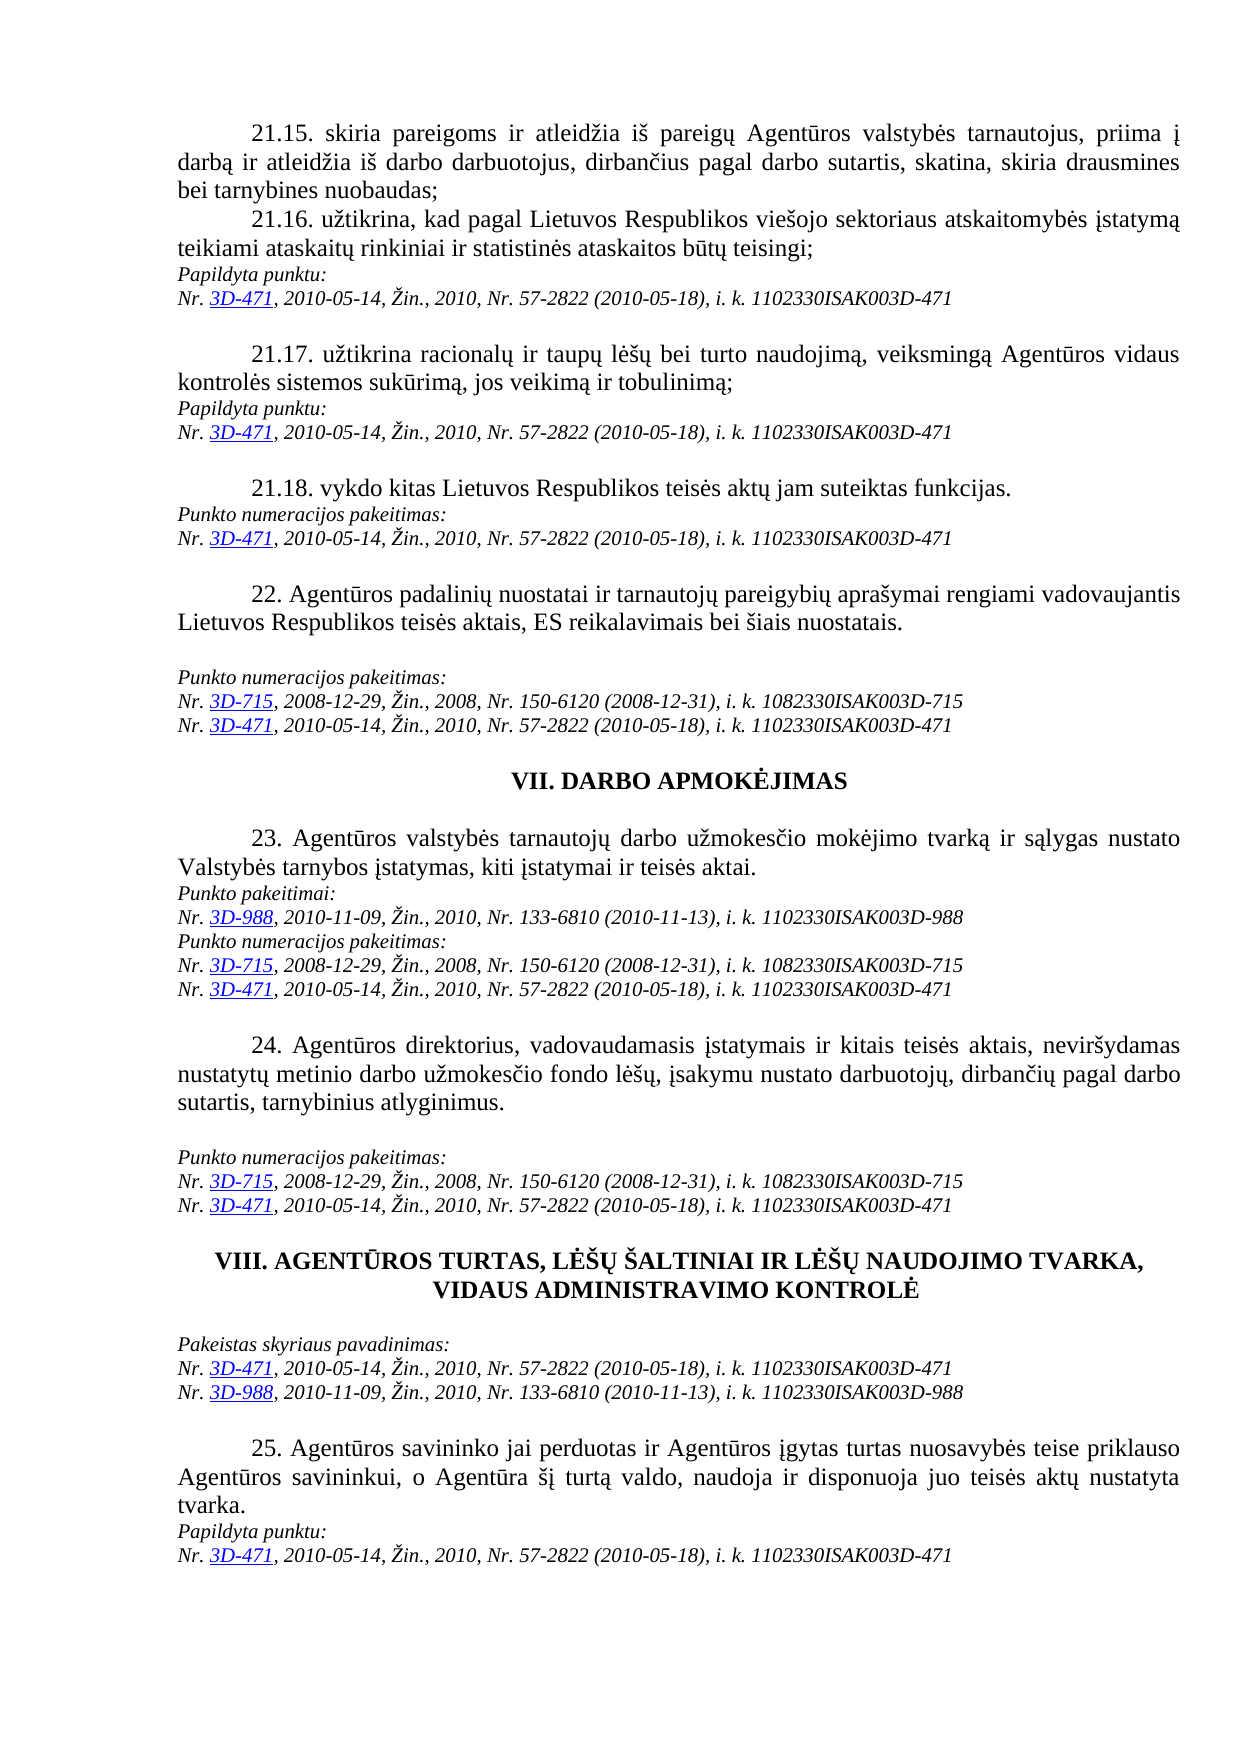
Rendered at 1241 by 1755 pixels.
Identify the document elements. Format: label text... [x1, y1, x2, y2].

text Punkto numeracijos pakeitimas: [177, 665, 1181, 689]
text 25. Agentūros savininko jai perduotas ir Agentūros įgytas turtas nuosavybės teise priklauso Agentūros savininkui, o Agentūra šį turtą valdo, naudoja ir disponuoja juo teisės aktų nustatyta tvarka. [177, 1433, 1181, 1519]
text Nr. 3D-715, 2008-12-29, Žin., 2008, Nr. 150-6120 (2008-12-31), i. k. 1082330ISAK003D-715 [177, 1169, 1181, 1193]
text 23. Agentūros valstybės tarnautojų darbo užmokesčio mokėjimo tvarką ir sąlygas nustato Valstybės tarnybos įstatymas, kiti įstatymai ir teisės aktai. [177, 823, 1181, 881]
text Pakeistas skyriaus pavadinimas: [177, 1332, 1181, 1356]
text 21.18. vykdo kitas Lietuvos Respublikos teisės aktų jam suteiktas funkcijas. [177, 473, 1181, 502]
text 21.17. užtikrina racionalų ir taupų lėšų bei turto naudojimą, veiksmingą Agentūros vidaus kontrolės sistemos sukūrimą, jos veikimą ir tobulinimą; [177, 339, 1181, 396]
text Punkto numeracijos pakeitimas: [177, 502, 1181, 526]
text VIII. AGENTŪROS TURTAS, LĖŠŲ ŠALTINIAI IR LĖŠŲ NAUDOJIMO TVARKA, VIDAUS ADMINISTRAVIMO KONTROLĖ [177, 1246, 1181, 1303]
text 22. Agentūros padalinių nuostatai ir tarnautojų pareigybių aprašymai rengiami vadovaujantis Lietuvos Respublikos teisės aktais, ES reikalavimais bei šiais nuostatais. [177, 579, 1181, 636]
text Nr. 3D-715, 2008-12-29, Žin., 2008, Nr. 150-6120 (2008-12-31), i. k. 1082330ISAK003D-715 [177, 689, 1181, 713]
text Nr. 3D-471, 2010-05-14, Žin., 2010, Nr. 57-2822 (2010-05-18), i. k. 1102330ISAK003D-471 [177, 977, 1181, 1001]
text Papildyta punktu: [177, 396, 1181, 420]
text Nr. 3D-715, 2008-12-29, Žin., 2008, Nr. 150-6120 (2008-12-31), i. k. 1082330ISAK003D-715 [177, 953, 1181, 977]
text VII. DARBO APMOKĖJIMAS [177, 766, 1181, 795]
text Nr. 3D-471, 2010-05-14, Žin., 2010, Nr. 57-2822 (2010-05-18), i. k. 1102330ISAK003D-471 [177, 1543, 1181, 1567]
text 24. Agentūros direktorius, vadovaudamasis įstatymais ir kitais teisės aktais, neviršydamas nustatytų metinio darbo užmokesčio fondo lėšų, įsakymu nustato darbuotojų, dirbančių pagal darbo sutartis, tarnybinius atlyginimus. [177, 1030, 1181, 1116]
text Papildyta punktu: [177, 262, 1181, 286]
text Nr. 3D-471, 2010-05-14, Žin., 2010, Nr. 57-2822 (2010-05-18), i. k. 1102330ISAK003D-471 [177, 286, 1181, 310]
text Nr. 3D-471, 2010-05-14, Žin., 2010, Nr. 57-2822 (2010-05-18), i. k. 1102330ISAK003D-471 [177, 420, 1181, 444]
text Nr. 3D-471, 2010-05-14, Žin., 2010, Nr. 57-2822 (2010-05-18), i. k. 1102330ISAK003D-471 [177, 526, 1181, 550]
text Punkto numeracijos pakeitimas: [177, 929, 1181, 953]
text Nr. 3D-471, 2010-05-14, Žin., 2010, Nr. 57-2822 (2010-05-18), i. k. 1102330ISAK003D-471 [177, 1356, 1181, 1380]
text 21.15. skiria pareigoms ir atleidžia iš pareigų Agentūros valstybės tarnautojus, priima į darbą ir atleidžia iš darbo darbuotojus, dirbančius pagal darbo sutartis, skatina, skiria drausmines bei tarnybines nuobaudas; [177, 118, 1181, 204]
text Nr. 3D-988, 2010-11-09, Žin., 2010, Nr. 133-6810 (2010-11-13), i. k. 1102330ISAK003D-988 [177, 905, 1181, 929]
text Nr. 3D-471, 2010-05-14, Žin., 2010, Nr. 57-2822 (2010-05-18), i. k. 1102330ISAK003D-471 [177, 1193, 1181, 1217]
text 21.16. užtikrina, kad pagal Lietuvos Respublikos viešojo sektoriaus atskaitomybės įstatymą teikiami ataskaitų rinkiniai ir statistinės ataskaitos būtų teisingi; [177, 204, 1181, 262]
text Papildyta punktu: [177, 1519, 1181, 1543]
text Nr. 3D-988, 2010-11-09, Žin., 2010, Nr. 133-6810 (2010-11-13), i. k. 1102330ISAK003D-988 [177, 1380, 1181, 1404]
text Punkto numeracijos pakeitimas: [177, 1145, 1181, 1169]
text Punkto pakeitimai: [177, 881, 1181, 905]
text Nr. 3D-471, 2010-05-14, Žin., 2010, Nr. 57-2822 (2010-05-18), i. k. 1102330ISAK003D-471 [177, 713, 1181, 737]
